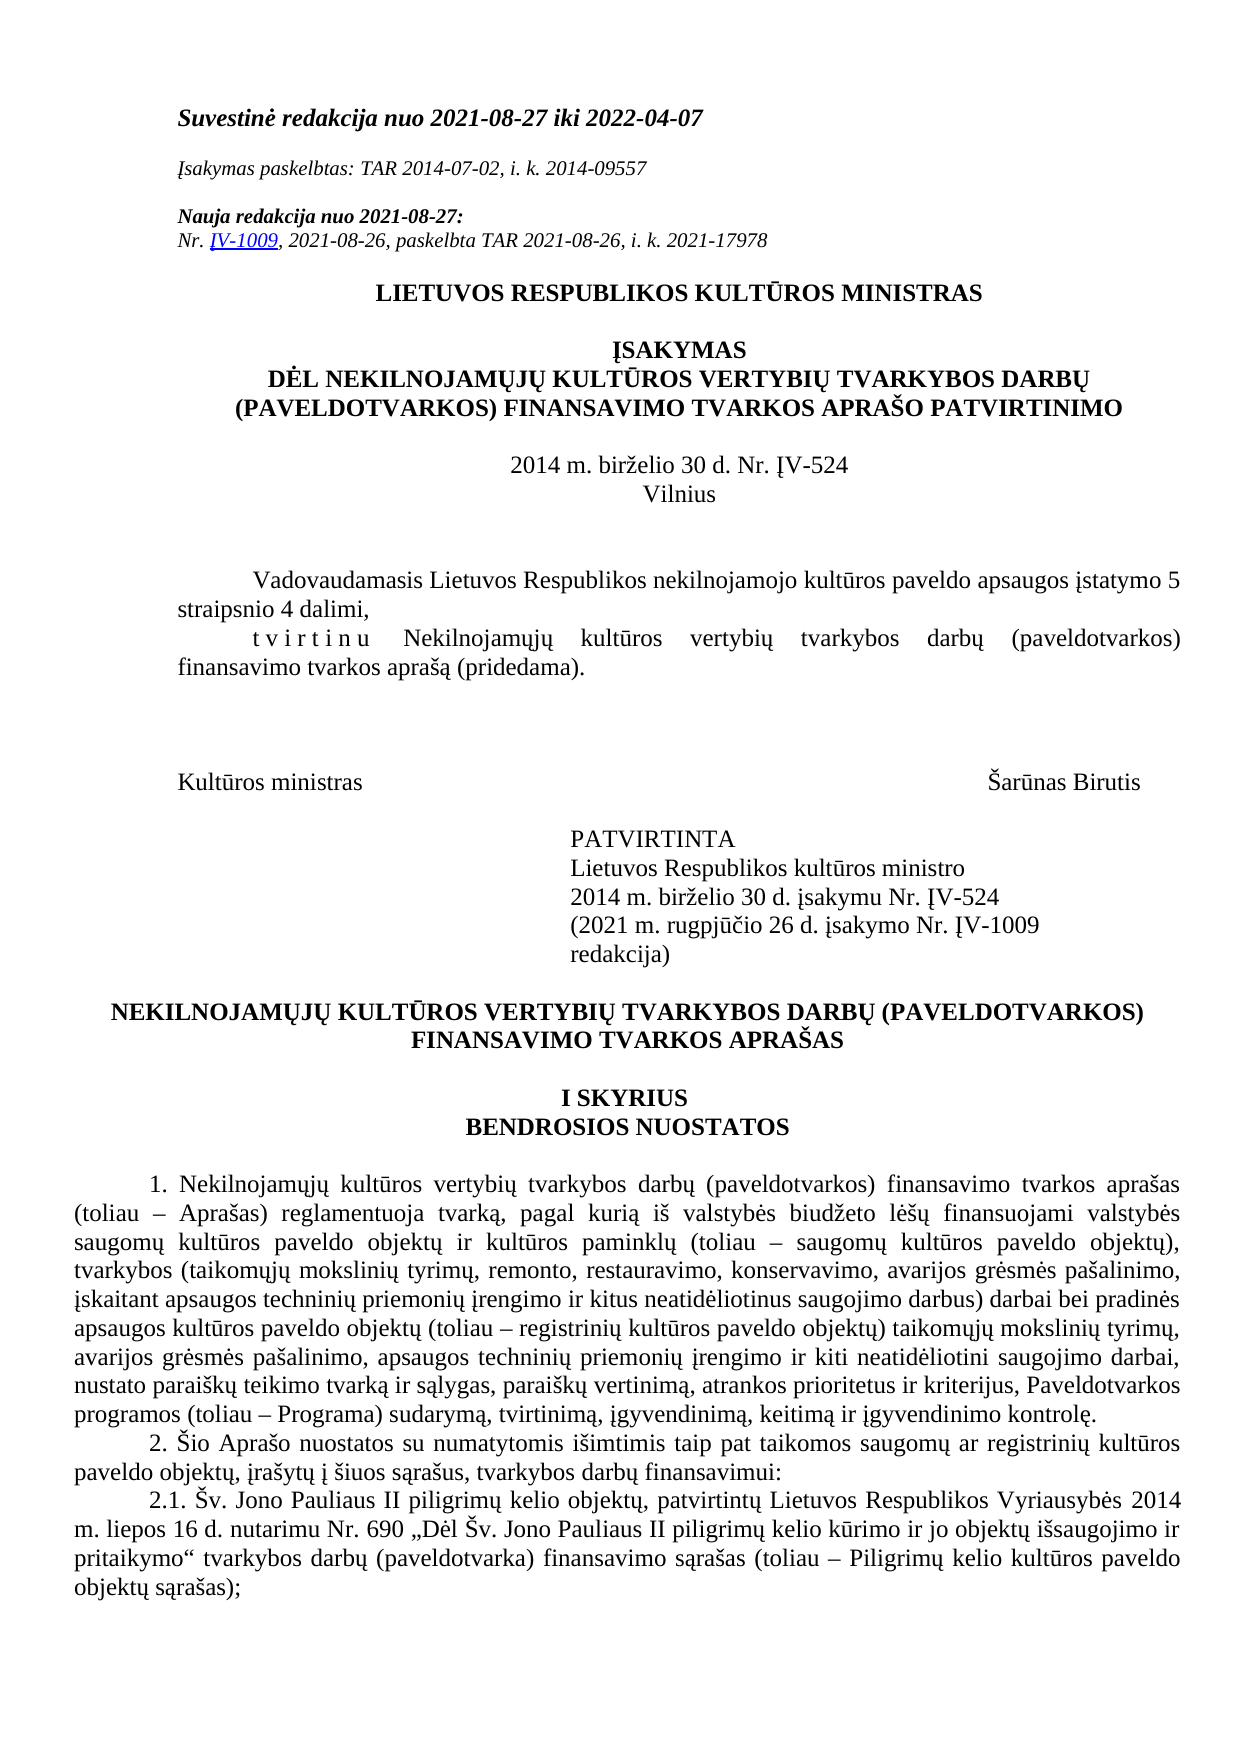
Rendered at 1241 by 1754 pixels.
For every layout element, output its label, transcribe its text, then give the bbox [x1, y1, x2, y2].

text redakcija) [570, 939, 1181, 968]
text Vadovaudamasis Lietuvos Respublikos nekilnojamojo kultūros paveldo apsaugos įstatymo 5 straipsnio 4 dalimi, [177, 566, 1181, 623]
text tvirtinu Nekilnojamųjų kultūros vertybių tvarkybos darbų (paveldotvarkos) finansavimo tvarkos aprašą (pridedama). [177, 623, 1181, 681]
text LIETUVOS RESPUBLIKOS KULTŪROS MINISTRAS [177, 278, 1181, 307]
text Nauja redakcija nuo 2021-08-27: [177, 203, 1181, 228]
text 2. Šio Aprašo nuostatos su numatytomis išimtimis taip pat taikomos saugomų ar registrinių kultūros paveldo objektų, įrašytų į šiuos sąrašus, tvarkybos darbų finansavimui: [74, 1428, 1181, 1486]
text 2014 m. birželio 30 d. Nr. ĮV-524 [177, 451, 1181, 479]
text BENDROSIOS NUOSTATOS [74, 1112, 1181, 1141]
text 2.1. Šv. Jono Pauliaus II piligrimų kelio objektų, patvirtintų Lietuvos Respublikos Vyriausybės 2014 m. liepos 16 d. nutarimu Nr. 690 „Dėl Šv. Jono Pauliaus II piligrimų kelio kūrimo ir jo objektų išsaugojimo ir pritaikymo“ tvarkybos darbų (paveldotvarka) finansavimo sąrašas (toliau – Piligrimų kelio kultūros paveldo objektų sąrašas); [74, 1486, 1181, 1601]
text Įsakymas paskelbtas: TAR 2014-07-02, i. k. 2014-09557 [177, 155, 1181, 179]
text (2021 m. rugpjūčio 26 d. įsakymo Nr. ĮV-1009 [570, 911, 1181, 939]
text Vilnius [177, 479, 1181, 508]
text Kultūros ministras Šarūnas Birutis [177, 767, 1181, 796]
text 1. Nekilnojamųjų kultūros vertybių tvarkybos darbų (paveldotvarkos) finansavimo tvarkos aprašas (toliau – Aprašas) reglamentuoja tvarką, pagal kurią iš valstybės biudžeto lėšų finansuojami valstybės saugomų kultūros paveldo objektų ir kultūros paminklų (toliau – saugomų kultūros paveldo objektų), tvarkybos (taikomųjų mokslinių tyrimų, remonto, restauravimo, konservavimo, avarijos grėsmės pašalinimo, įskaitant apsaugos techninių priemonių įrengimo ir kitus neatidėliotinus saugojimo darbus) darbai bei pradinės apsaugos kultūros paveldo objektų (toliau – registrinių kultūros paveldo objektų) taikomųjų mokslinių tyrimų, avarijos grėsmės pašalinimo, apsaugos techninių priemonių įrengimo ir kiti neatidėliotini saugojimo darbai, nustato paraiškų teikimo tvarką ir sąlygas, paraiškų vertinimą, atrankos prioritetus ir kriterijus, Paveldotvarkos programos (toliau – Programa) sudarymą, tvirtinimą, įgyvendinimą, keitimą ir įgyvendinimo kontrolę. [74, 1169, 1181, 1428]
text PATVIRTINTA [570, 824, 1181, 853]
text ĮSAKYMAS [177, 336, 1181, 364]
text 2014 m. birželio 30 d. įsakymu Nr. ĮV-524 [570, 882, 1181, 911]
text NEKILNOJAMŲJŲ KULTŪROS VERTYBIŲ TVARKYBOS DARBŲ (PAVELDOTVARKOS) FINANSAVIMO TVARKOS APRAŠAS [74, 997, 1181, 1054]
text I SKYRIUS [74, 1083, 1181, 1112]
text Lietuvos Respublikos kultūros ministro [570, 853, 1181, 882]
text Nr. ĮV-1009, 2021-08-26, paskelbta TAR 2021-08-26, i. k. 2021-17978 [177, 228, 1181, 252]
text Suvestinė redakcija nuo 2021-08-27 iki 2022-04-07 [177, 103, 1181, 131]
text DĖL NEKILNOJAMŲJŲ KULTŪROS VERTYBIŲ TVARKYBOS DARBŲ (PAVELDOTVARKOS) FINANSAVIMO TVARKOS APRAŠO PATVIRTINIMO [177, 364, 1181, 422]
